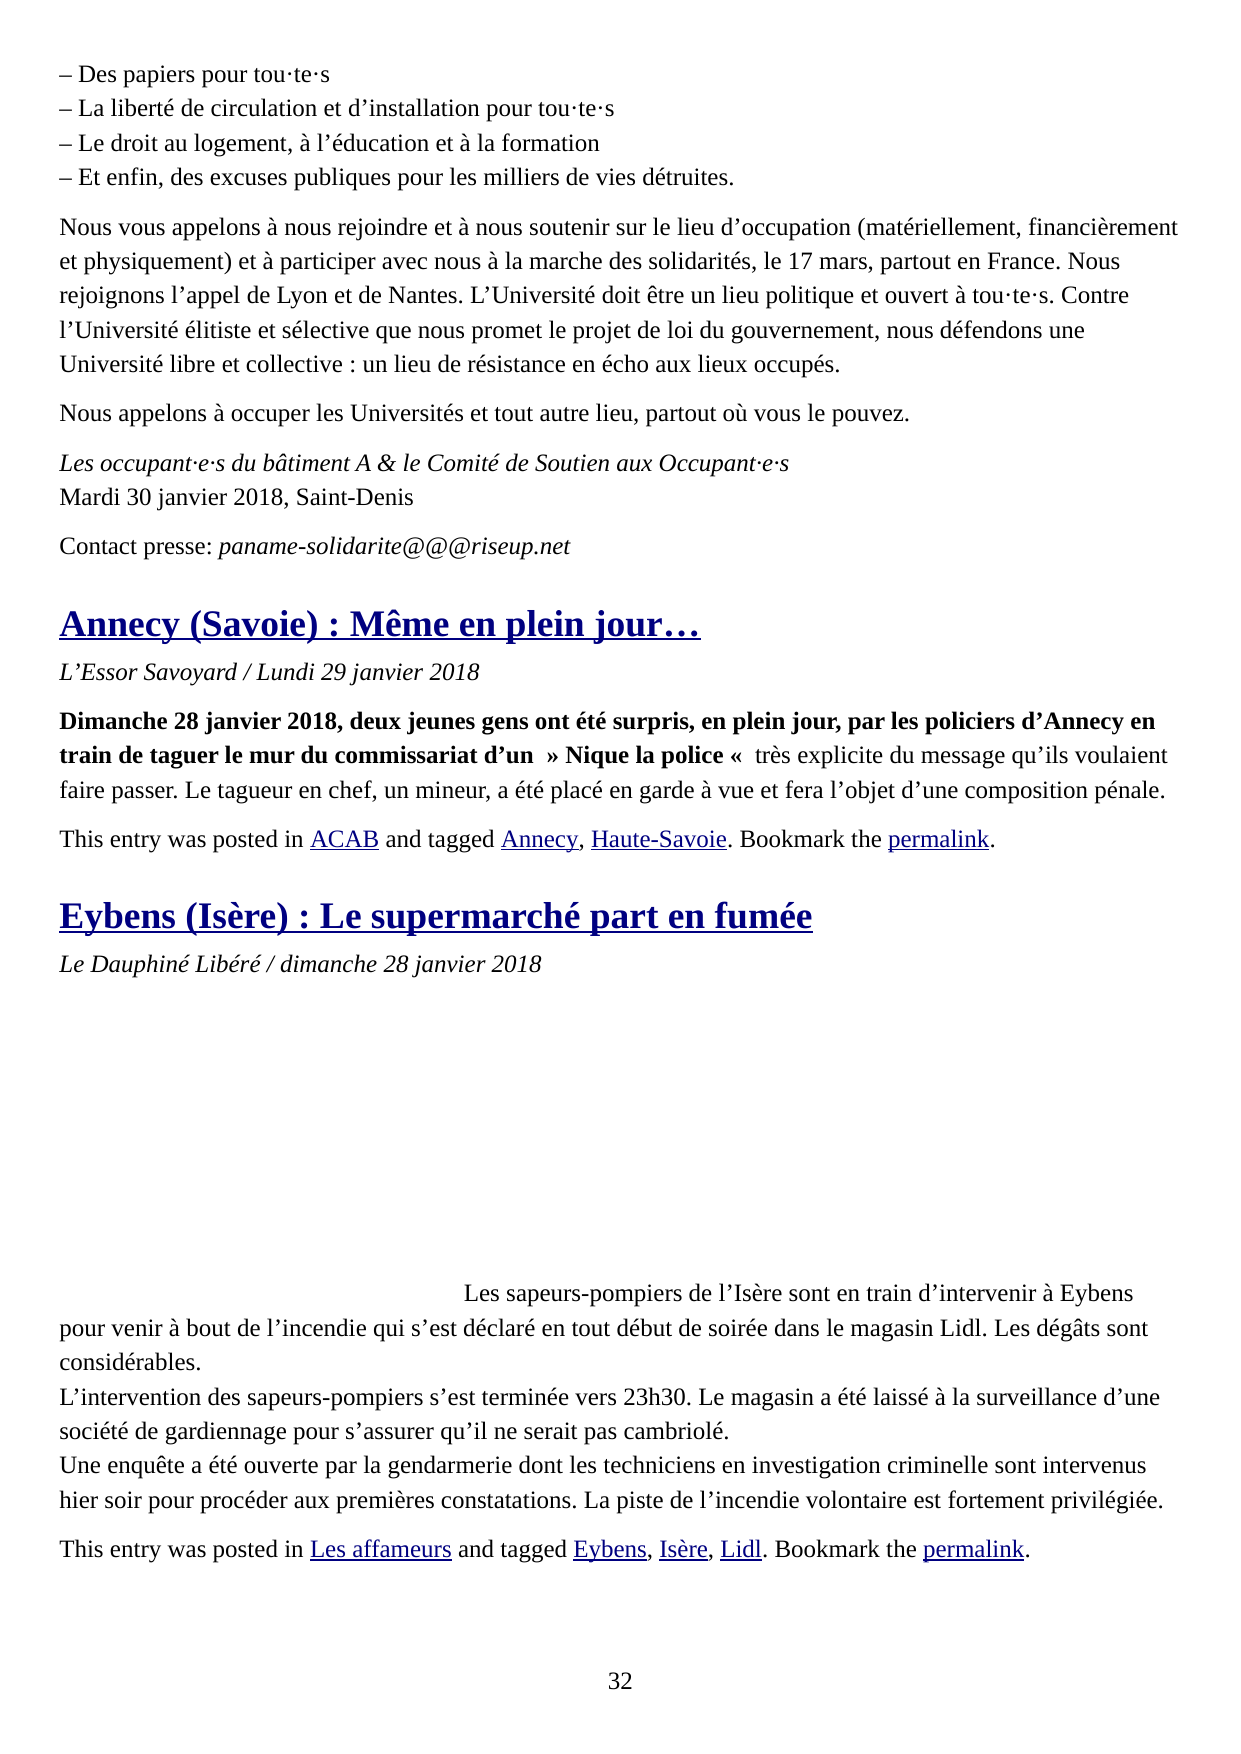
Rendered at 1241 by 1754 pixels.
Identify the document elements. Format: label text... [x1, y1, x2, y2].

text Nous appelons à occuper les Universités et tout autre lieu, partout où vous le pouvez. [59, 398, 1181, 427]
text L’Essor Savoyard / Lundi 29 janvier 2018 [59, 657, 1181, 685]
text This entry was posted in ACAB and tagged Annecy, Haute-Savoie. Bookmark the permalink. [59, 824, 1181, 852]
text Les occupant·e·s du bâtiment A & le Comité de Soutien aux Occupant·e·s Mardi 30 janvier 2018, Saint-Denis [59, 448, 1181, 511]
text Contact presse: paname-solidarite@@@riseup.net [59, 531, 1181, 560]
text – Des papiers pour tou·te·s – La liberté de circulation et d’installation pour tou·te·s – Le droit au logement, à l’éducation et à la formation – Et enfin, des excuses publiques pour les milliers de vies détruites. [59, 59, 1181, 191]
text Le Dauphiné Libéré / dimanche 28 janvier 2018 [59, 949, 1181, 978]
text Les sapeurs-pompiers de l’Isère sont en train d’intervenir à Eybens pour venir à bout de l’incendie qui s’est déclaré en tout début de soirée dans le magasin Lidl. Les dégâts sont considérables. L’intervention des sapeurs-pompiers s’est terminée vers 23h30. Le magasin a été laissé à la surveillance d’une société de gardiennage pour s’assurer qu’il ne serait pas cambriolé. Une enquête a été ouverte par la gendarmerie dont les techniciens en investigation criminelle sont intervenus hier soir pour procéder aux premières constatations. La piste de l’incendie volontaire est fortement privilégiée. [59, 998, 1181, 1514]
text This entry was posted in Les affameurs and tagged Eybens, Isère, Lidl. Bookmark the permalink. [59, 1534, 1181, 1563]
text Nous vous appelons à nous rejoindre et à nous soutenir sur le lieu d’occupation (matériellement, financièrement et physiquement) et à participer avec nous à la marche des solidarités, le 17 mars, partout en France. Nous rejoignons l’appel de Lyon et de Nantes. L’Université doit être un lieu politique et ouvert à tou·te·s. Contre l’Université élitiste et sélective que nous promet le projet de loi du gouvernement, nous défendons une Université libre et collective : un lieu de résistance en écho aux lieux occupés. [59, 212, 1181, 378]
subtitle Annecy (Savoie) : Même en plein jour… [59, 601, 1181, 644]
text Dimanche 28 janvier 2018, deux jeunes gens ont été surpris, en plein jour, par les policiers d’Annecy en train de taguer le mur du commissariat d’un » Nique la police « très explicite du message qu’ils voulaient faire passer. Le tagueur en chef, un mineur, a été placé en garde à vue et fera l’objet d’une composition pénale. [59, 706, 1181, 803]
subtitle Eybens (Isère) : Le supermarché part en fumée [59, 894, 1181, 937]
